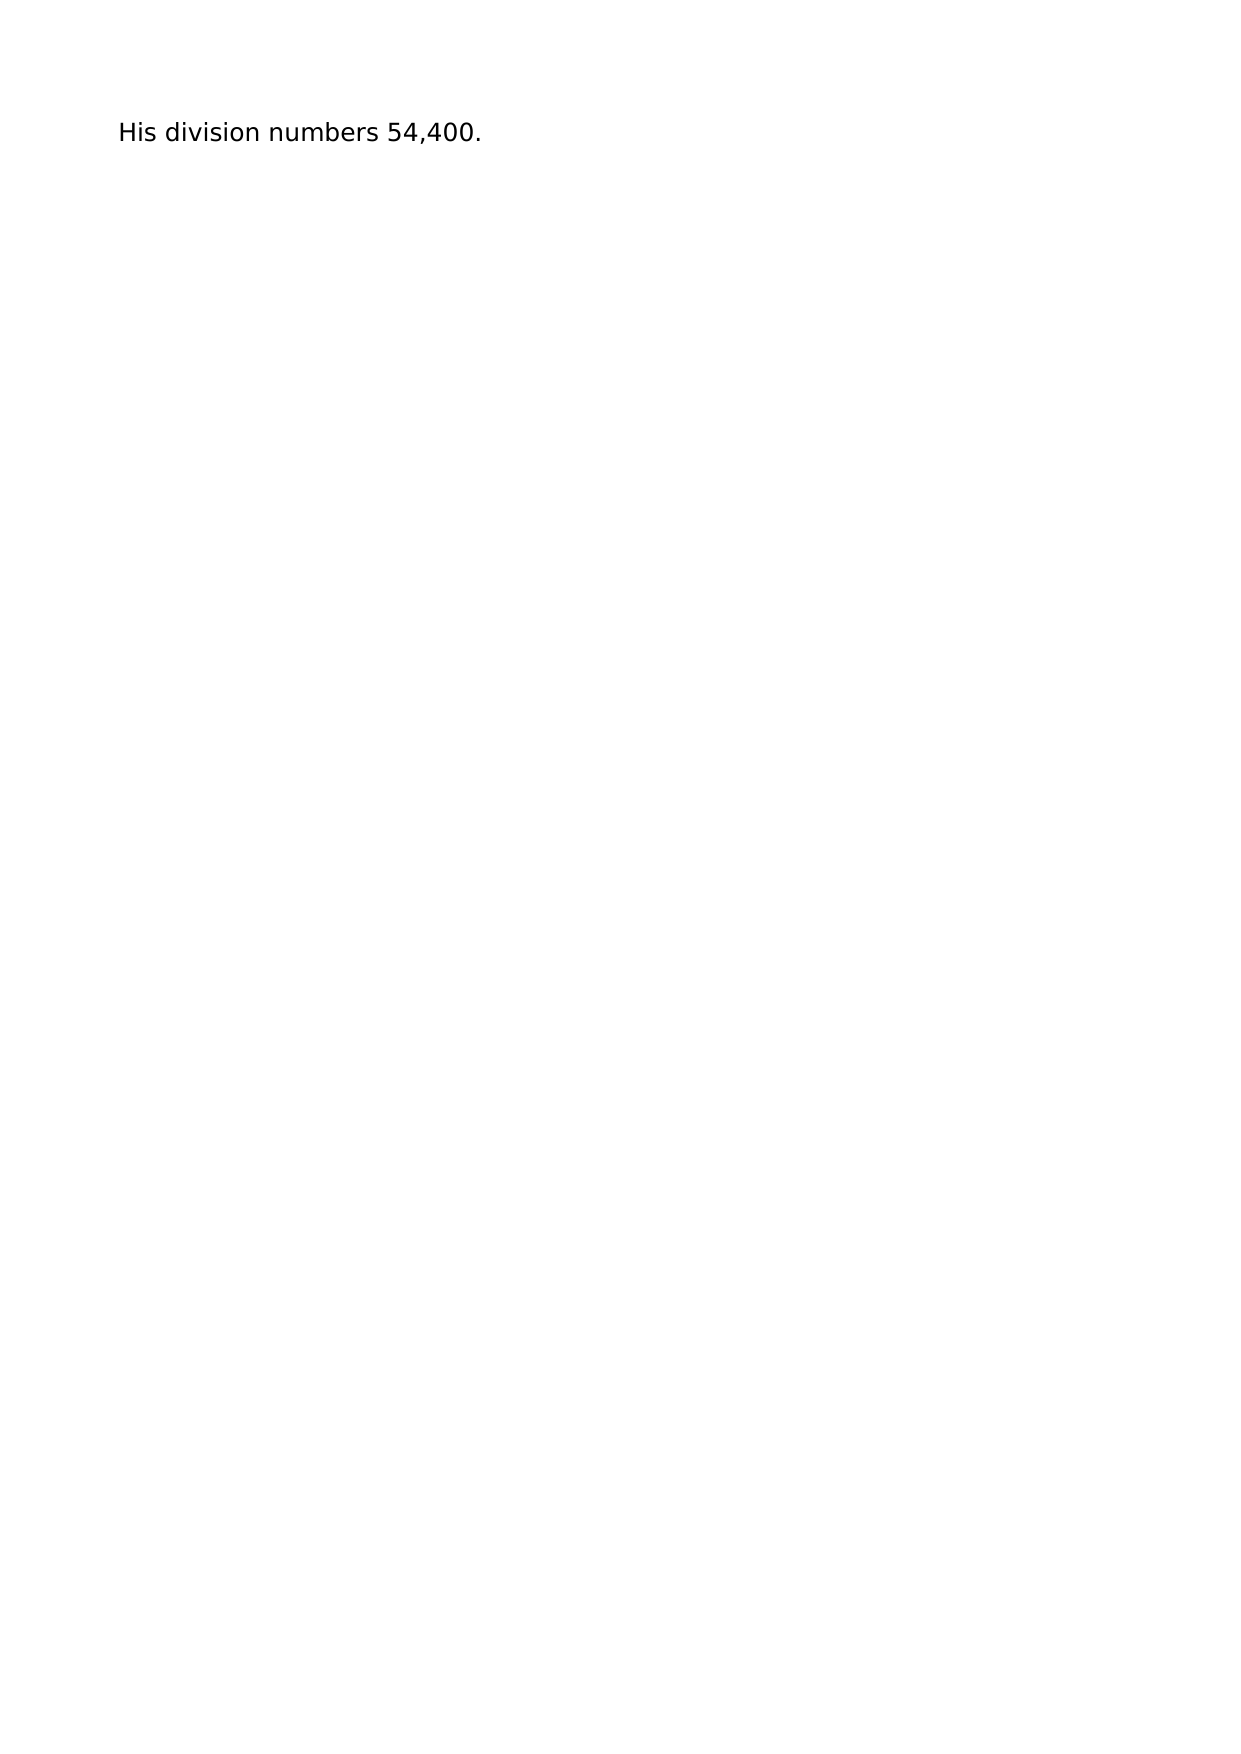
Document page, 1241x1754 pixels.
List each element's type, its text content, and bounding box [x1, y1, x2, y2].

text His division numbers 54,400. [118, 118, 1122, 147]
